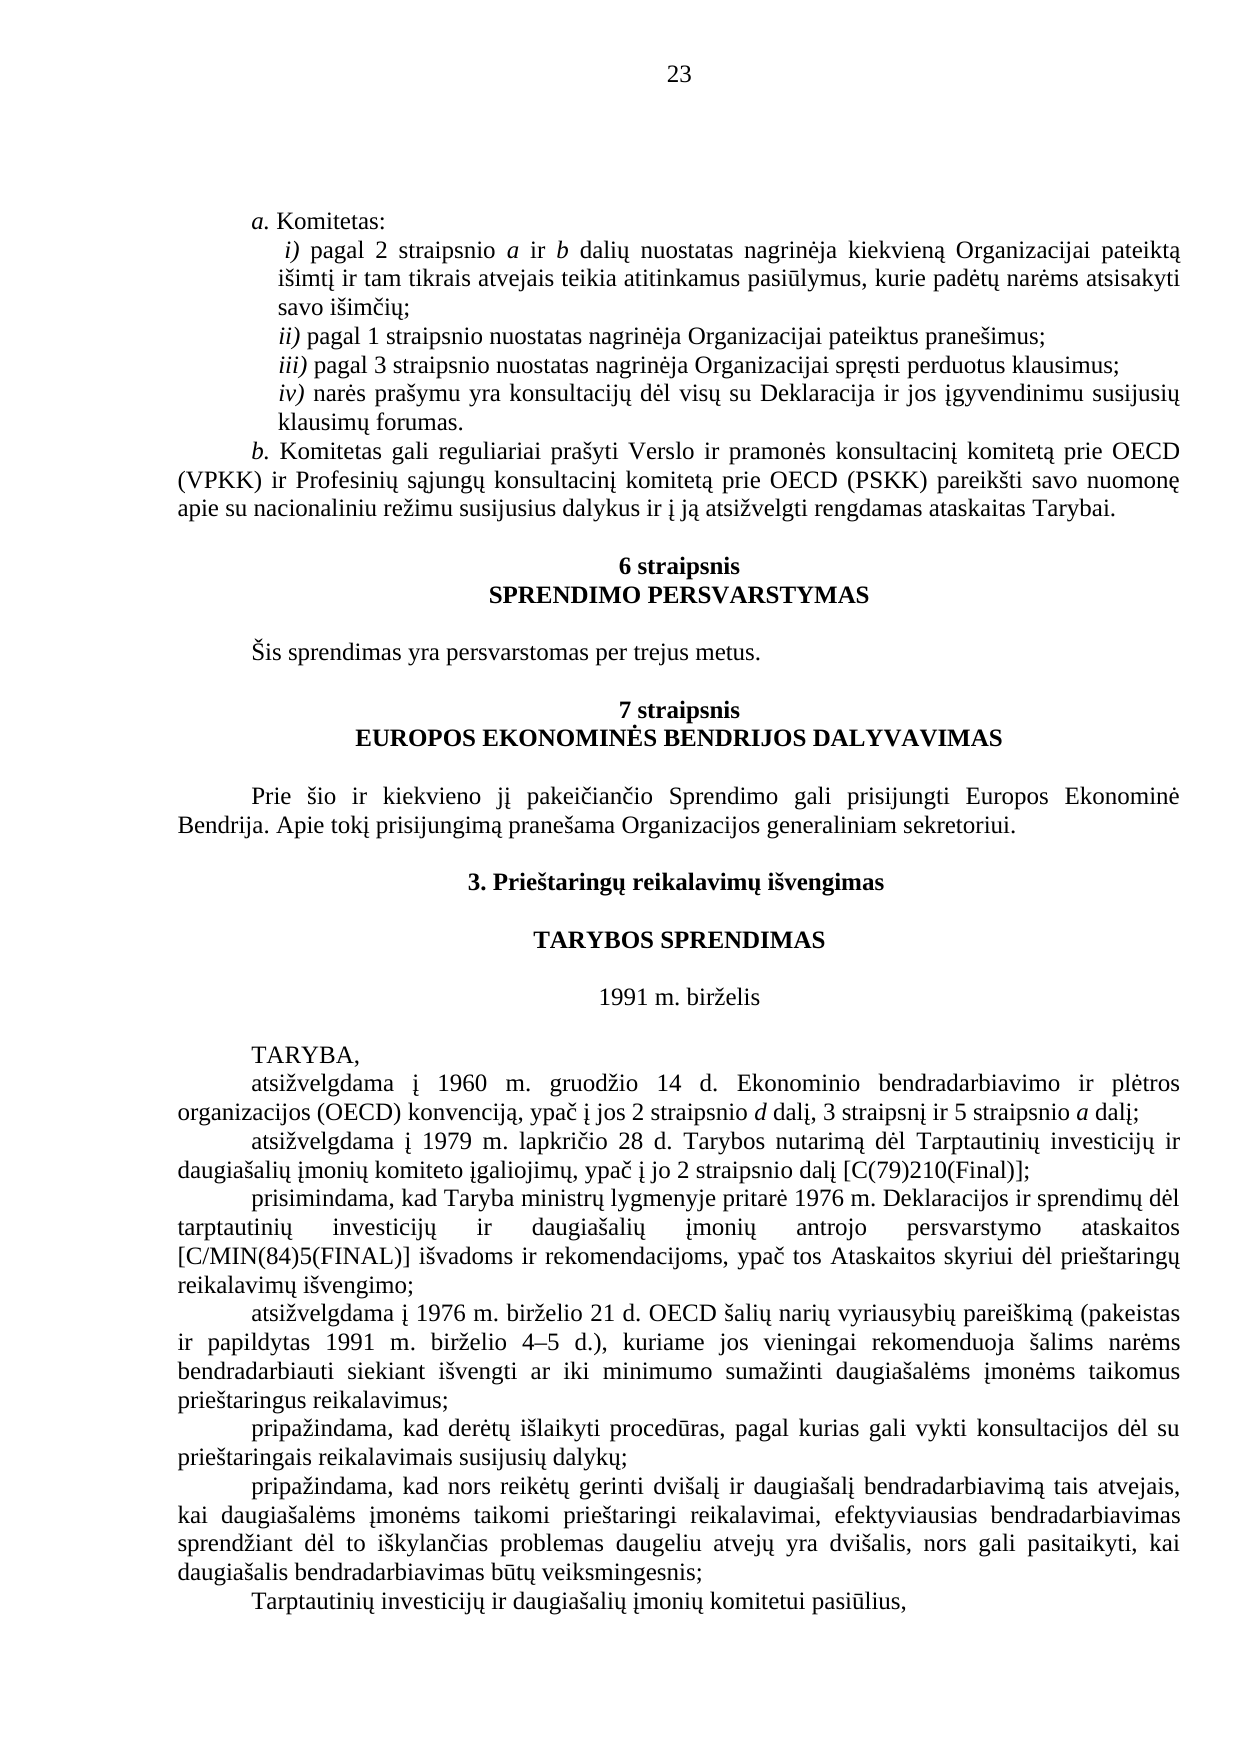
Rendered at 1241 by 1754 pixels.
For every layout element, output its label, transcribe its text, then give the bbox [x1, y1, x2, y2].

text iv) narės prašymu yra konsultacijų dėl visų su Deklaracija ir jos įgyvendinimu susijusių klausimų forumas. [278, 378, 1181, 436]
text atsižvelgdama į 1976 m. birželio 21 d. OECD šalių narių vyriausybių pareiškimą (pakeistas ir papildytas 1991 m. birželio 4–5 d.), kuriame jos vieningai rekomenduoja šalims narėms bendradarbiauti siekiant išvengti ar iki minimumo sumažinti daugiašalėms įmonėms taikomus prieštaringus reikalavimus; [177, 1298, 1181, 1413]
text TARYBOS SPRENDIMAS [177, 925, 1181, 953]
text i) pagal 2 straipsnio a ir b dalių nuostatas nagrinėja kiekvieną Organizacijai pateiktą išimtį ir tam tikrais atvejais teikia atitinkamus pasiūlymus, kurie padėtų narėms atsisakyti savo išimčių; [278, 235, 1181, 321]
text pripažindama, kad derėtų išlaikyti procedūras, pagal kurias gali vykti konsultacijos dėl su prieštaringais reikalavimais susijusių dalykų; [177, 1413, 1181, 1471]
text atsižvelgdama į 1960 m. gruodžio 14 d. Ekonominio bendradarbiavimo ir plėtros organizacijos (OECD) konvenciją, ypač į jos 2 straipsnio d dalį, 3 straipsnį ir 5 straipsnio a dalį; [177, 1068, 1181, 1126]
text atsižvelgdama į 1979 m. lapkričio 28 d. Tarybos nutarimą dėl Tarptautinių investicijų ir daugiašalių įmonių komiteto įgaliojimų, ypač į jo 2 straipsnio dalį [C(79)210(Final)]; [177, 1126, 1181, 1183]
text 6 straipsnis [177, 551, 1181, 580]
text ii) pagal 1 straipsnio nuostatas nagrinėja Organizacijai pateiktus pranešimus; [278, 321, 1181, 350]
text 1991 m. birželis [177, 982, 1181, 1011]
text prisimindama, kad Taryba ministrų lygmenyje pritarė 1976 m. Deklaracijos ir sprendimų dėl tarptautinių investicijų ir daugiašalių įmonių antrojo persvarstymo ataskaitos [C/MIN(84)5(FINAL)] išvadoms ir rekomendacijoms, ypač tos Ataskaitos skyriui dėl prieštaringų reikalavimų išvengimo; [177, 1183, 1181, 1298]
text Tarptautinių investicijų ir daugiašalių įmonių komitetui pasiūlius, [177, 1586, 1181, 1615]
text 3. Prieštaringų reikalavimų išvengimas [177, 867, 1181, 896]
text EUROPOS EKONOMINĖS BENDRIJOS DALYVAVIMAS [177, 723, 1181, 752]
text 7 straipsnis [177, 695, 1181, 723]
text iii) pagal 3 straipsnio nuostatas nagrinėja Organizacijai spręsti perduotus klausimus; [278, 350, 1181, 378]
text SPRENDIMO PERSVARSTYMAS [177, 580, 1181, 608]
text b. Komitetas gali reguliariai prašyti Verslo ir pramonės konsultacinį komitetą prie OECD (VPKK) ir Profesinių sąjungų konsultacinį komitetą prie OECD (PSKK) pareikšti savo nuomonę apie su nacionaliniu režimu susijusius dalykus ir į ją atsižvelgti rengdamas ataskaitas Tarybai. [177, 436, 1181, 522]
text Prie šio ir kiekvieno jį pakeičiančio Sprendimo gali prisijungti Europos Ekonominė Bendrija. Apie tokį prisijungimą pranešama Organizacijos generaliniam sekretoriui. [177, 781, 1181, 838]
text pripažindama, kad nors reikėtų gerinti dvišalį ir daugiašalį bendradarbiavimą tais atvejais, kai daugiašalėms įmonėms taikomi prieštaringi reikalavimai, efektyviausias bendradarbiavimas sprendžiant dėl to iškylančias problemas daugeliu atvejų yra dvišalis, nors gali pasitaikyti, kai daugiašalis bendradarbiavimas būtų veiksmingesnis; [177, 1471, 1181, 1586]
text Šis sprendimas yra persvarstomas per trejus metus. [177, 637, 1181, 666]
text a. Komitetas: [177, 206, 1181, 235]
text TARYBA, [177, 1040, 1181, 1068]
